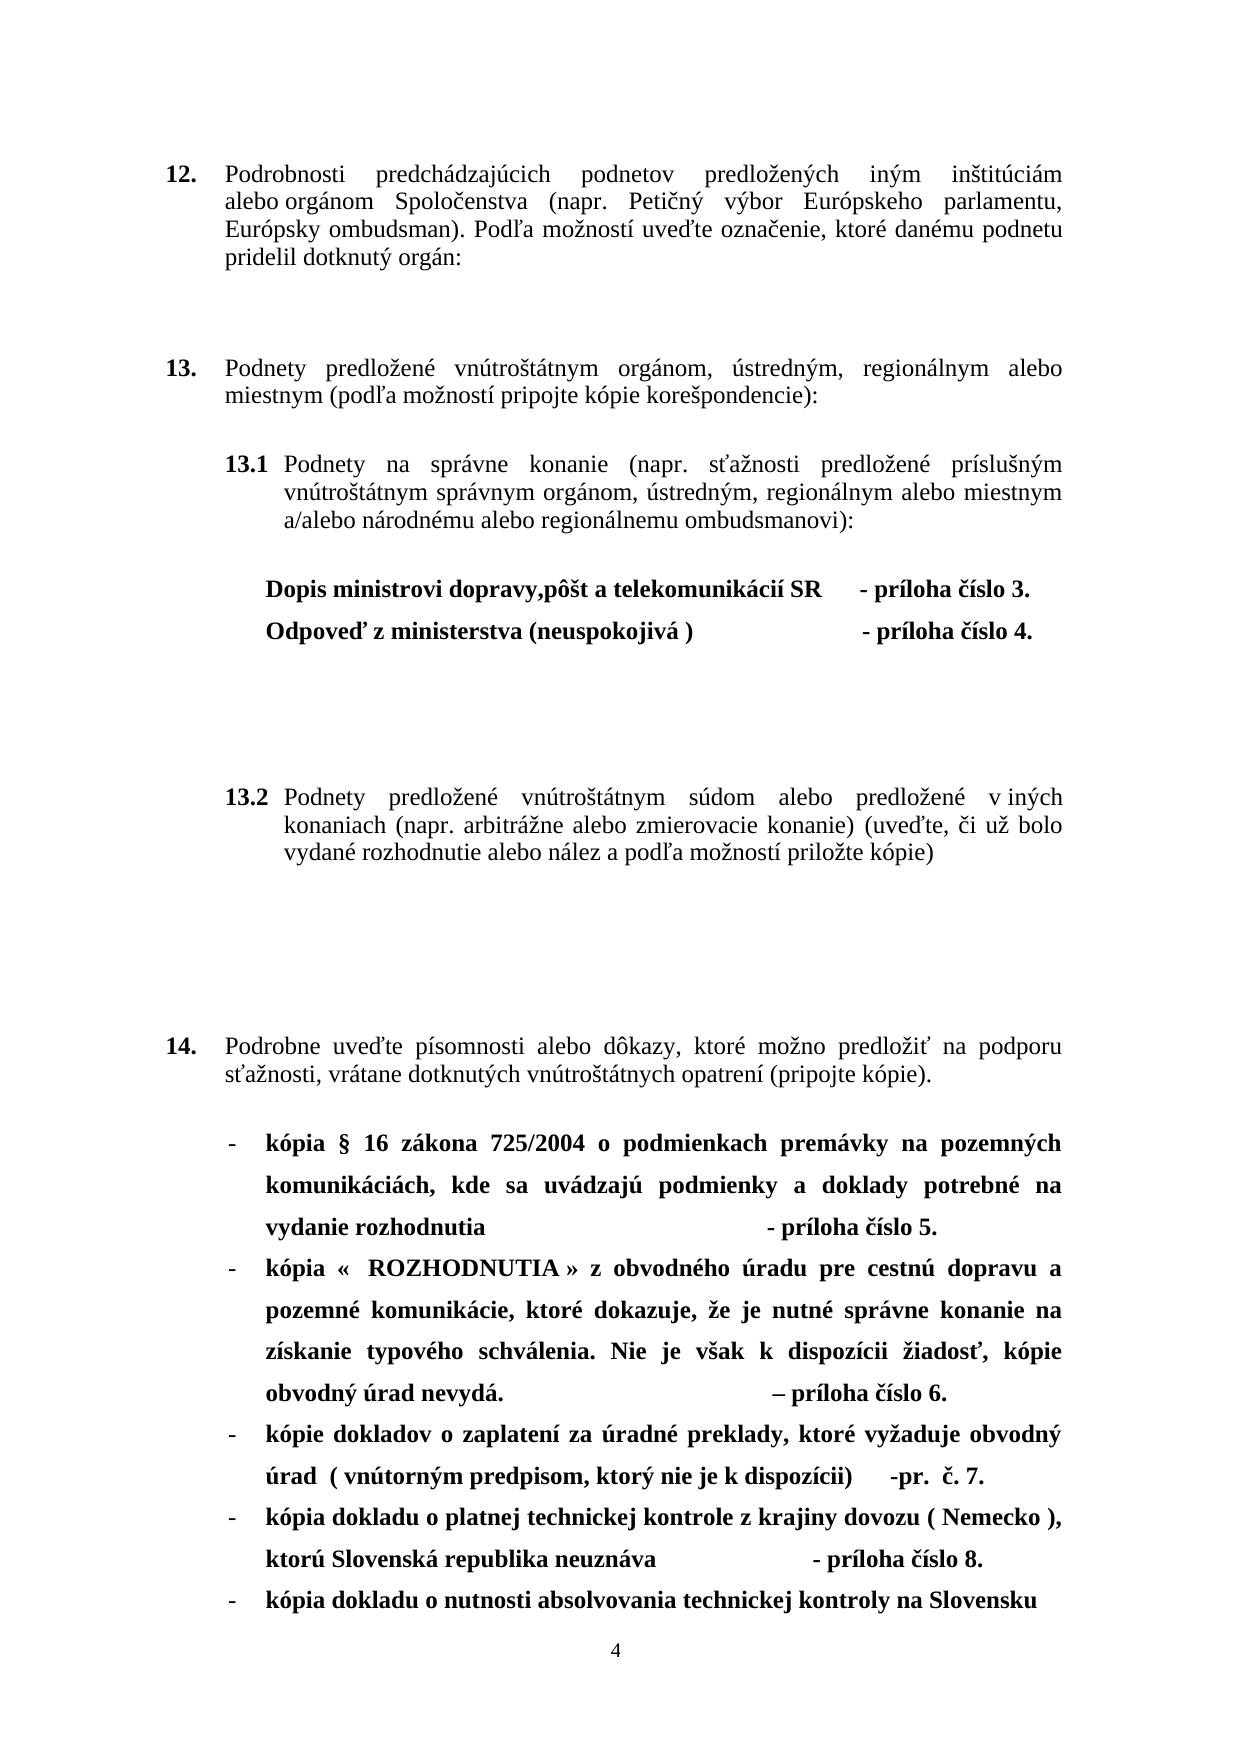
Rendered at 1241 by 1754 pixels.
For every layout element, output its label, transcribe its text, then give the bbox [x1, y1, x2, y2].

text Dopis ministrovi dopravy,pôšt a telekomunikácií SR - príloha číslo 3. [165, 575, 1063, 603]
list kópia « ROZHODNUTIA » z obvodného úradu pre cestnú dopravu a pozemné komunikácie, ktoré dokazuje, že je nutné správne konanie na získanie typového schválenia. Nie je však k dispozícii žiadosť, kópie obvodný úrad nevydá. – príloha číslo 6. [228, 1254, 1063, 1407]
list kópia dokladu o nutnosti absolvovania technickej kontroly na Slovensku [228, 1587, 1063, 1614]
text 13.2 Podnety predložené vnútroštátnym súdom alebo predložené v iných konaniach (napr. arbitrážne alebo zmierovacie konanie) (uveďte, či už bolo vydané rozhodnutie alebo nález a podľa možností priložte kópie) [224, 783, 1063, 866]
text 13. Podnety predložené vnútroštátnym orgánom, ústredným, regionálnym alebo miestnym (podľa možností pripojte kópie korešpondencie): [165, 354, 1063, 409]
list kópia § 16 zákona 725/2004 o podmienkach premávky na pozemných komunikáciách, kde sa uvádzajú podmienky a doklady potrebné na vydanie rozhodnutia - príloha číslo 5. [228, 1129, 1063, 1240]
list kópie dokladov o zaplatení za úradné preklady, ktoré vyžaduje obvodný úrad ( vnútorným predpisom, ktorý nie je k dispozícii) -pr. č. 7. [228, 1420, 1063, 1490]
list kópia dokladu o platnej technickej kontrole z krajiny dovozu ( Nemecko ), ktorú Slovenská republika neuznáva - príloha číslo 8. [228, 1503, 1063, 1573]
text Odpoveď z ministerstva (neuspokojivá ) - príloha číslo 4. [165, 617, 1063, 644]
text 14. Podrobne uveďte písomnosti alebo dôkazy, ktoré možno predložiť na podporu sťažnosti, vrátane dotknutých vnútroštátnych opatrení (pripojte kópie). [165, 1032, 1063, 1088]
text 13.1 Podnety na správne konanie (napr. sťažnosti predložené príslušným vnútroštátnym správnym orgánom, ústredným, regionálnym alebo miestnym a/alebo národnému alebo regionálnemu ombudsmanovi): [224, 451, 1063, 534]
text 12. Podrobnosti predchádzajúcich podnetov predložených iným inštitúciám alebo orgánom Spoločenstva (napr. Petičný výbor Európskeho parlamentu, Európsky ombudsman). Podľa možností uveďte označenie, ktoré danému podnetu pridelil dotknutý orgán: [165, 160, 1063, 271]
